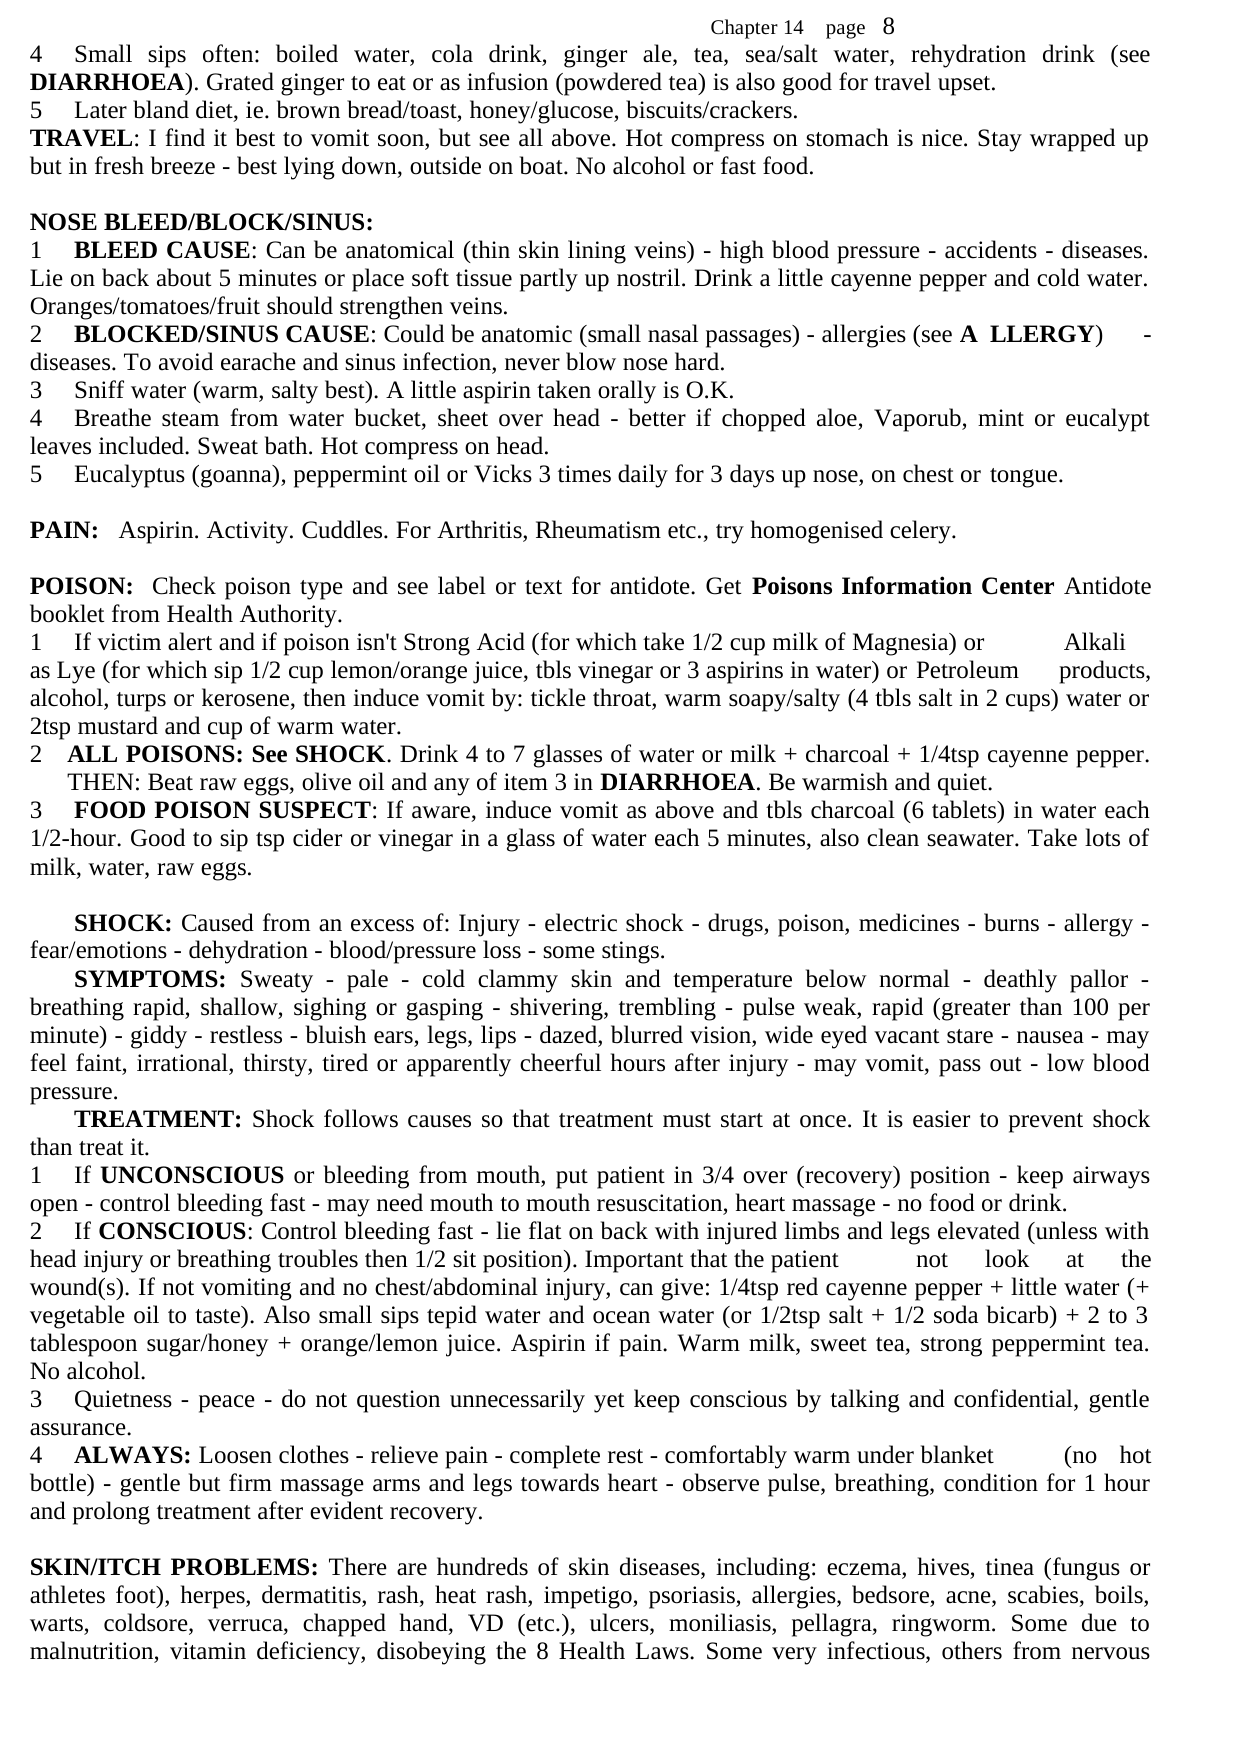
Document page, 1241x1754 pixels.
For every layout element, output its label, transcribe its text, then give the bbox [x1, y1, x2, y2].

text SHOCK: Caused from an excess of: Injury - electric shock - drugs, poison, medicines - burns - allergy - fear/emotions - dehydration - blood/pressure loss - some stings. [29, 908, 1151, 964]
text NOSE BLEED/BLOCK/SINUS: [29, 208, 1151, 236]
list ALL POISONS: See SHOCK. Drink 4 to 7 glasses of water or milk + charcoal + 1/4tsp cayenne pepper. THEN: Beat raw eggs, olive oil and any of item 3 in DIARRHOEA. Be warmish and quiet. [29, 740, 1151, 796]
text 2 If CONSCIOUS: Control bleeding fast - lie flat on back with injured limbs and legs elevated (unless with head injury or breathing troubles then 1/2 sit position). Important that the patient not look at the wound(s). If not vomiting and no chest/abdominal injury, can give: 1/4tsp red cayenne pepper + little water (+ vegetable oil to taste). Also small sips tepid water and ocean water (or 1/2tsp salt + 1/2 soda bicarb) + 2 to 3 tablespoon sugar/honey + orange/lemon juice. Aspirin if pain. Warm milk, sweet tea, strong peppermint tea. No alcohol. [29, 1217, 1151, 1385]
text 1 If UNCONSCIOUS or bleeding from mouth, put patient in 3/4 over (recovery) position - keep airways open - control bleeding fast - may need mouth to mouth resuscitation, heart massage - no food or drink. [29, 1161, 1151, 1217]
text 4 ALWAYS: Loosen clothes - relieve pain - complete rest - comfortably warm under blanket (no hot bottle) - gentle but firm massage arms and legs towards heart - observe pulse, breathing, condition for 1 hour and prolong treatment after evident recovery. [29, 1441, 1151, 1525]
text 5 Later bland diet, ie. brown bread/toast, honey/glucose, biscuits/crackers. [29, 96, 1151, 124]
text 4 Small sips often: boiled water, cola drink, ginger ale, tea, sea/salt water, rehydration drink (see DIARRHOEA). Grated ginger to eat or as infusion (powdered tea) is also good for travel upset. [29, 40, 1151, 96]
text 1 If victim alert and if poison isn't Strong Acid (for which take 1/2 cup milk of Magnesia) or Alkali as Lye (for which sip 1/2 cup lemon/orange juice, tbls vinegar or 3 aspirins in water) or Petroleum products, alcohol, turps or kerosene, then induce vomit by: tickle throat, warm soapy/salty (4 tbls salt in 2 cups) water or 2tsp mustard and cup of warm water. [29, 628, 1151, 740]
text 3 Sniff water (warm, salty best). A little aspirin taken orally is O.K. [29, 376, 1151, 404]
text POISON: Check poison type and see label or text for antidote. Get Poisons Information Center Antidote booklet from Health Authority. [29, 572, 1151, 628]
text 2 BLOCKED/SINUS CAUSE: Could be anatomic (small nasal passages) - allergies (see A LLERGY) - diseases. To avoid earache and sinus infection, never blow nose hard. [29, 320, 1151, 376]
text TREATMENT: Shock follows causes so that treatment must start at once. It is easier to prevent shock than treat it. [29, 1104, 1151, 1161]
text 3 FOOD POISON SUSPECT: If aware, induce vomit as above and tbls charcoal (6 tablets) in water each 1/2-hour. Good to sip tsp cider or vinegar in a glass of water each 5 minutes, also clean seawater. Take lots of milk, water, raw eggs. [29, 796, 1151, 880]
text SKIN/ITCH PROBLEMS: There are hundreds of skin diseases, including: eczema, hives, tinea (fungus or athletes foot), herpes, dermatitis, rash, heat rash, impetigo, psoriasis, allergies, bedsore, acne, scabies, boils, warts, coldsore, verruca, chapped hand, VD (etc.), ulcers, moniliasis, pellagra, ringworm. Some due to malnutrition, vitamin deficiency, disobeying the 8 Health Laws. Some very infectious, others from nervous [29, 1553, 1151, 1665]
text 5 Eucalyptus (goanna), peppermint oil or Vicks 3 times daily for 3 days up nose, on chest or tongue. [29, 460, 1151, 488]
text SYMPTOMS: Sweaty - pale - cold clammy skin and temperature below normal - deathly pallor - breathing rapid, shallow, sighing or gasping - shivering, trembling - pulse weak, rapid (greater than 100 per minute) - giddy - restless - bluish ears, legs, lips - dazed, blurred vision, wide eyed vacant stare - nausea - may feel faint, irrational, thirsty, tired or apparently cheerful hours after injury - may vomit, pass out - low blood pressure. [29, 964, 1151, 1104]
text 1 BLEED CAUSE: Can be anatomical (thin skin lining veins) - high blood pressure - accidents - diseases. Lie on back about 5 minutes or place soft tissue partly up nostril. Drink a little cayenne pepper and cold water. Oranges/tomatoes/fruit should strengthen veins. [29, 236, 1151, 320]
text 3 Quietness - peace - do not question unnecessarily yet keep conscious by talking and confidential, gentle assurance. [29, 1385, 1151, 1441]
text PAIN: Aspirin. Activity. Cuddles. For Arthritis, Rheumatism etc., try homogenised celery. [29, 516, 1151, 544]
text TRAVEL: I find it best to vomit soon, but see all above. Hot compress on stomach is nice. Stay wrapped up but in fresh breeze - best lying down, outside on boat. No alcohol or fast food. [29, 124, 1151, 180]
text 4 Breathe steam from water bucket, sheet over head - better if chopped aloe, Vaporub, mint or eucalypt leaves included. Sweat bath. Hot compress on head. [29, 404, 1151, 460]
